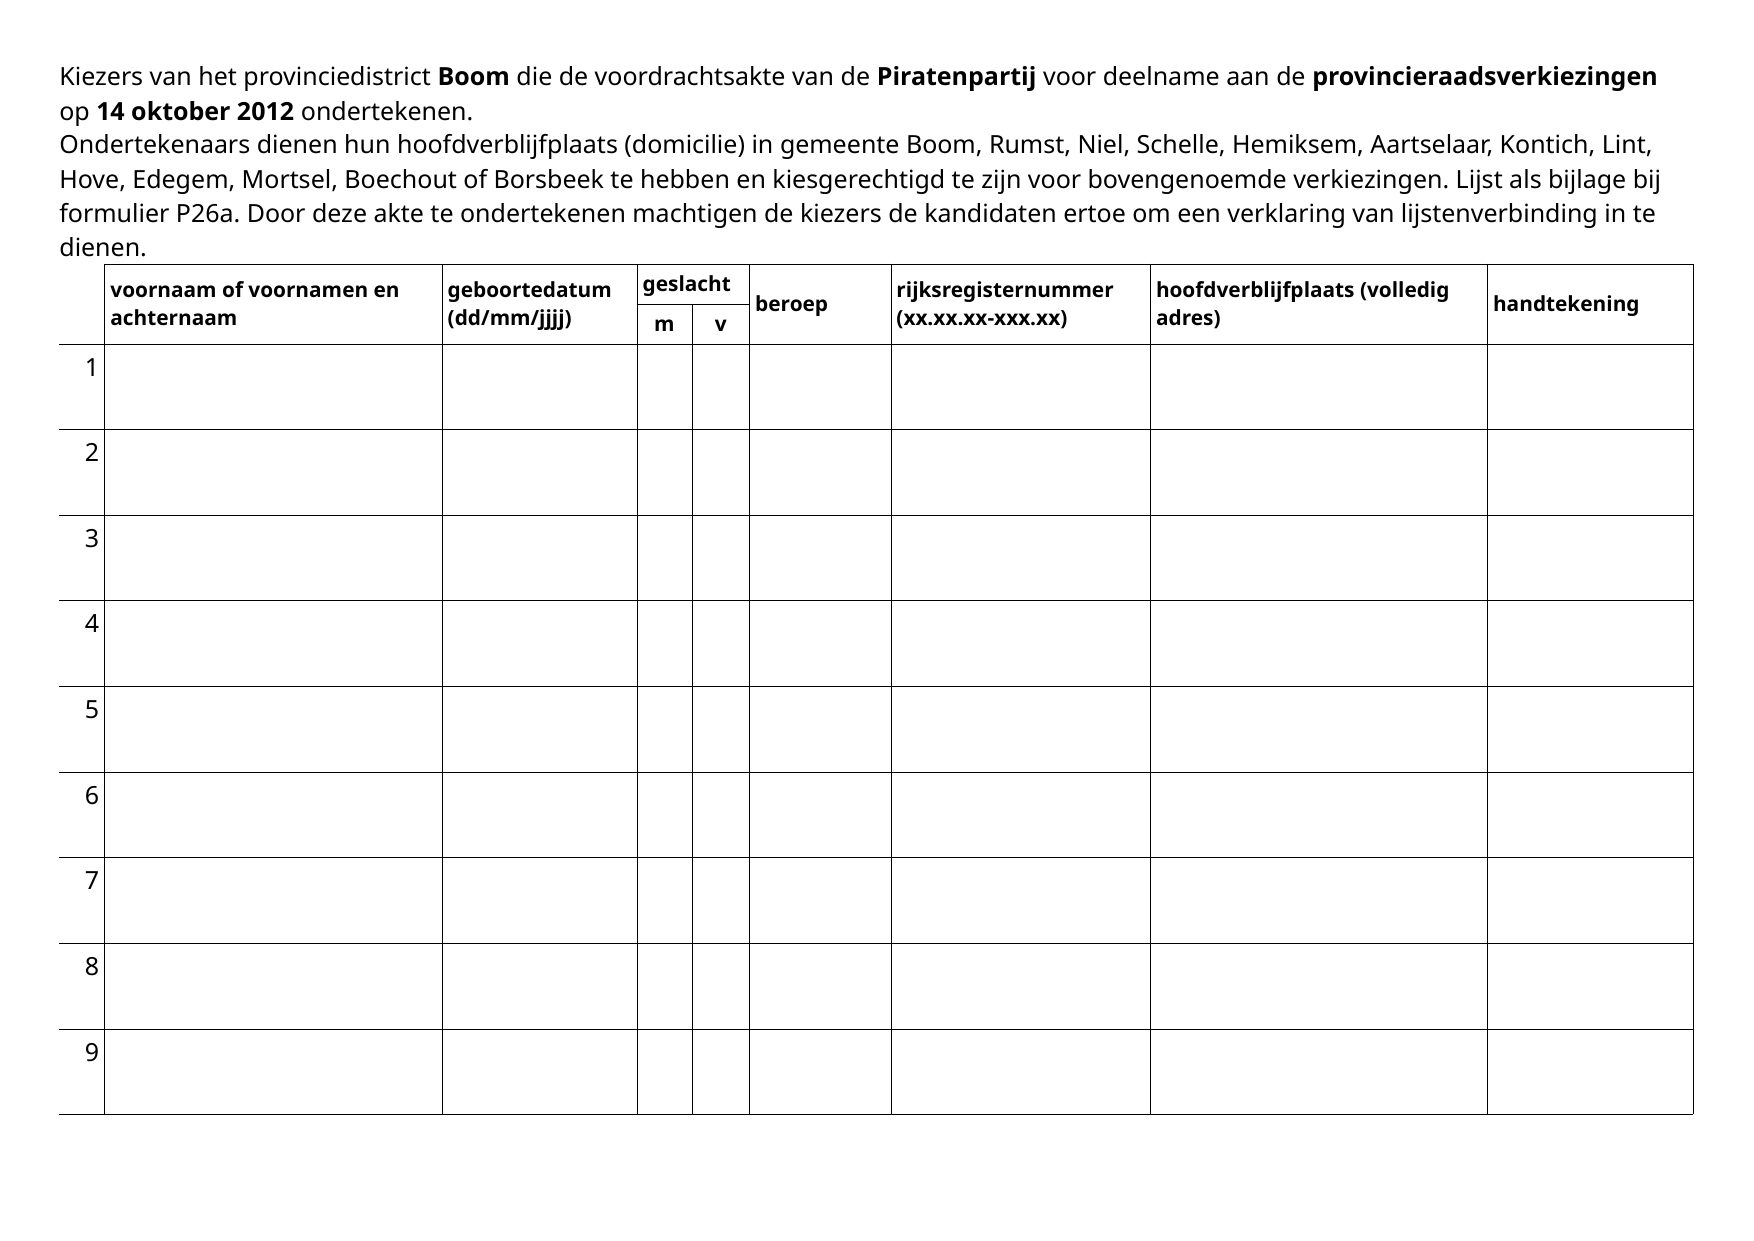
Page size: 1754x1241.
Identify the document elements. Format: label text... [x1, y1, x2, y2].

table_cell [1488, 944, 1693, 1028]
table_cell v [693, 305, 749, 343]
table_cell [750, 858, 891, 943]
table_cell [1488, 687, 1693, 772]
table_cell [443, 687, 637, 772]
table_cell [750, 944, 891, 1028]
table_cell 6 [59, 773, 104, 857]
table_cell [1488, 516, 1693, 600]
table_cell [638, 858, 692, 943]
table_cell [443, 516, 637, 600]
table_cell [1151, 516, 1487, 600]
table_cell [892, 944, 1150, 1028]
text Ondertekenaars dienen hun hoofdverblijfplaats (domicilie) in gemeente Boom, Rumst, Niel, Schelle, Hemiksem, Aartselaar, Kontich, Lint, Hove, Edegem, Mortsel, Boechout of Borsbeek te hebben en kiesgerechtigd te zijn voor bovengenoemde verkiezingen. Lijst als bijlage bij formulier P26a. Door deze akte te ondertekenen machtigen de kiezers de kandidaten ertoe om een verklaring van lijstenverbinding in te dienen. [59, 127, 1695, 263]
table_cell [105, 430, 442, 515]
table_cell [693, 516, 749, 600]
table_cell [892, 430, 1150, 515]
table_cell [693, 601, 749, 686]
table_cell [638, 773, 692, 857]
table_cell [443, 601, 637, 686]
table_cell [892, 773, 1150, 857]
table_cell [638, 944, 692, 1028]
table_cell [1151, 687, 1487, 772]
table_cell [638, 687, 692, 772]
table_cell [443, 944, 637, 1028]
table_cell 7 [59, 858, 104, 943]
table_header handtekening [1488, 265, 1693, 343]
table_cell [892, 1030, 1150, 1114]
table_cell [693, 687, 749, 772]
table_cell [1488, 773, 1693, 857]
table_cell 5 [59, 687, 104, 772]
table_cell [443, 858, 637, 943]
table_cell 3 [59, 516, 104, 600]
table_header rijksregisternummer (xx.xx.xx-xxx.xx) [892, 265, 1150, 343]
table_cell [443, 1030, 637, 1114]
table_cell [443, 345, 637, 429]
table_cell [1151, 858, 1487, 943]
table_cell [1151, 345, 1487, 429]
table_cell [750, 1030, 891, 1114]
table_cell [892, 345, 1150, 429]
table_cell [693, 345, 749, 429]
table_cell [105, 944, 442, 1028]
table_cell [1488, 601, 1693, 686]
table_header hoofdverblijfplaats (volledig adres) [1151, 265, 1487, 343]
table_cell [1151, 944, 1487, 1028]
table_cell 1 [59, 345, 104, 429]
table_cell [693, 430, 749, 515]
table_cell [892, 858, 1150, 943]
table_cell [1488, 430, 1693, 515]
table_cell [1151, 601, 1487, 686]
table_cell [443, 430, 637, 515]
table_cell [638, 430, 692, 515]
table_header geslacht [638, 265, 749, 303]
table_cell [1488, 345, 1693, 429]
table_cell [693, 1030, 749, 1114]
table_cell [750, 687, 891, 772]
table_cell [693, 944, 749, 1028]
table_cell 8 [59, 944, 104, 1028]
table_cell [105, 687, 442, 772]
table_cell [750, 345, 891, 429]
table_cell [105, 1030, 442, 1114]
table_cell [638, 345, 692, 429]
table_header voornaam of voornamen en achternaam [105, 265, 442, 343]
table_cell 9 [59, 1030, 104, 1114]
table_cell [443, 773, 637, 857]
table_cell m [638, 305, 692, 343]
table_cell [638, 601, 692, 686]
table_cell [105, 773, 442, 857]
table_cell [693, 773, 749, 857]
table_cell [638, 1030, 692, 1114]
table_cell [105, 858, 442, 943]
table_cell [750, 773, 891, 857]
table_cell [750, 516, 891, 600]
table_cell [1151, 430, 1487, 515]
table_cell [1488, 1030, 1693, 1114]
table_cell [1151, 1030, 1487, 1114]
table_cell [105, 516, 442, 600]
table_cell [750, 430, 891, 515]
table_header [59, 264, 104, 343]
table_header geboortedatum (dd/mm/jjjj) [443, 265, 637, 343]
table_cell [638, 516, 692, 600]
table_cell [105, 601, 442, 686]
table_cell [105, 345, 442, 429]
table_cell 2 [59, 430, 104, 515]
text Kiezers van het provinciedistrict Boom die de voordrachtsakte van de Piratenpartij voor deelname aan de provincieraadsverkiezingen op 14 oktober 2012 ondertekenen. [59, 59, 1695, 127]
table_cell [750, 601, 891, 686]
table_cell [1151, 773, 1487, 857]
table_cell [1488, 858, 1693, 943]
table_cell [892, 687, 1150, 772]
table_header beroep [750, 265, 891, 343]
table_cell [693, 858, 749, 943]
table_cell [892, 516, 1150, 600]
table_cell 4 [59, 601, 104, 686]
table_cell [892, 601, 1150, 686]
